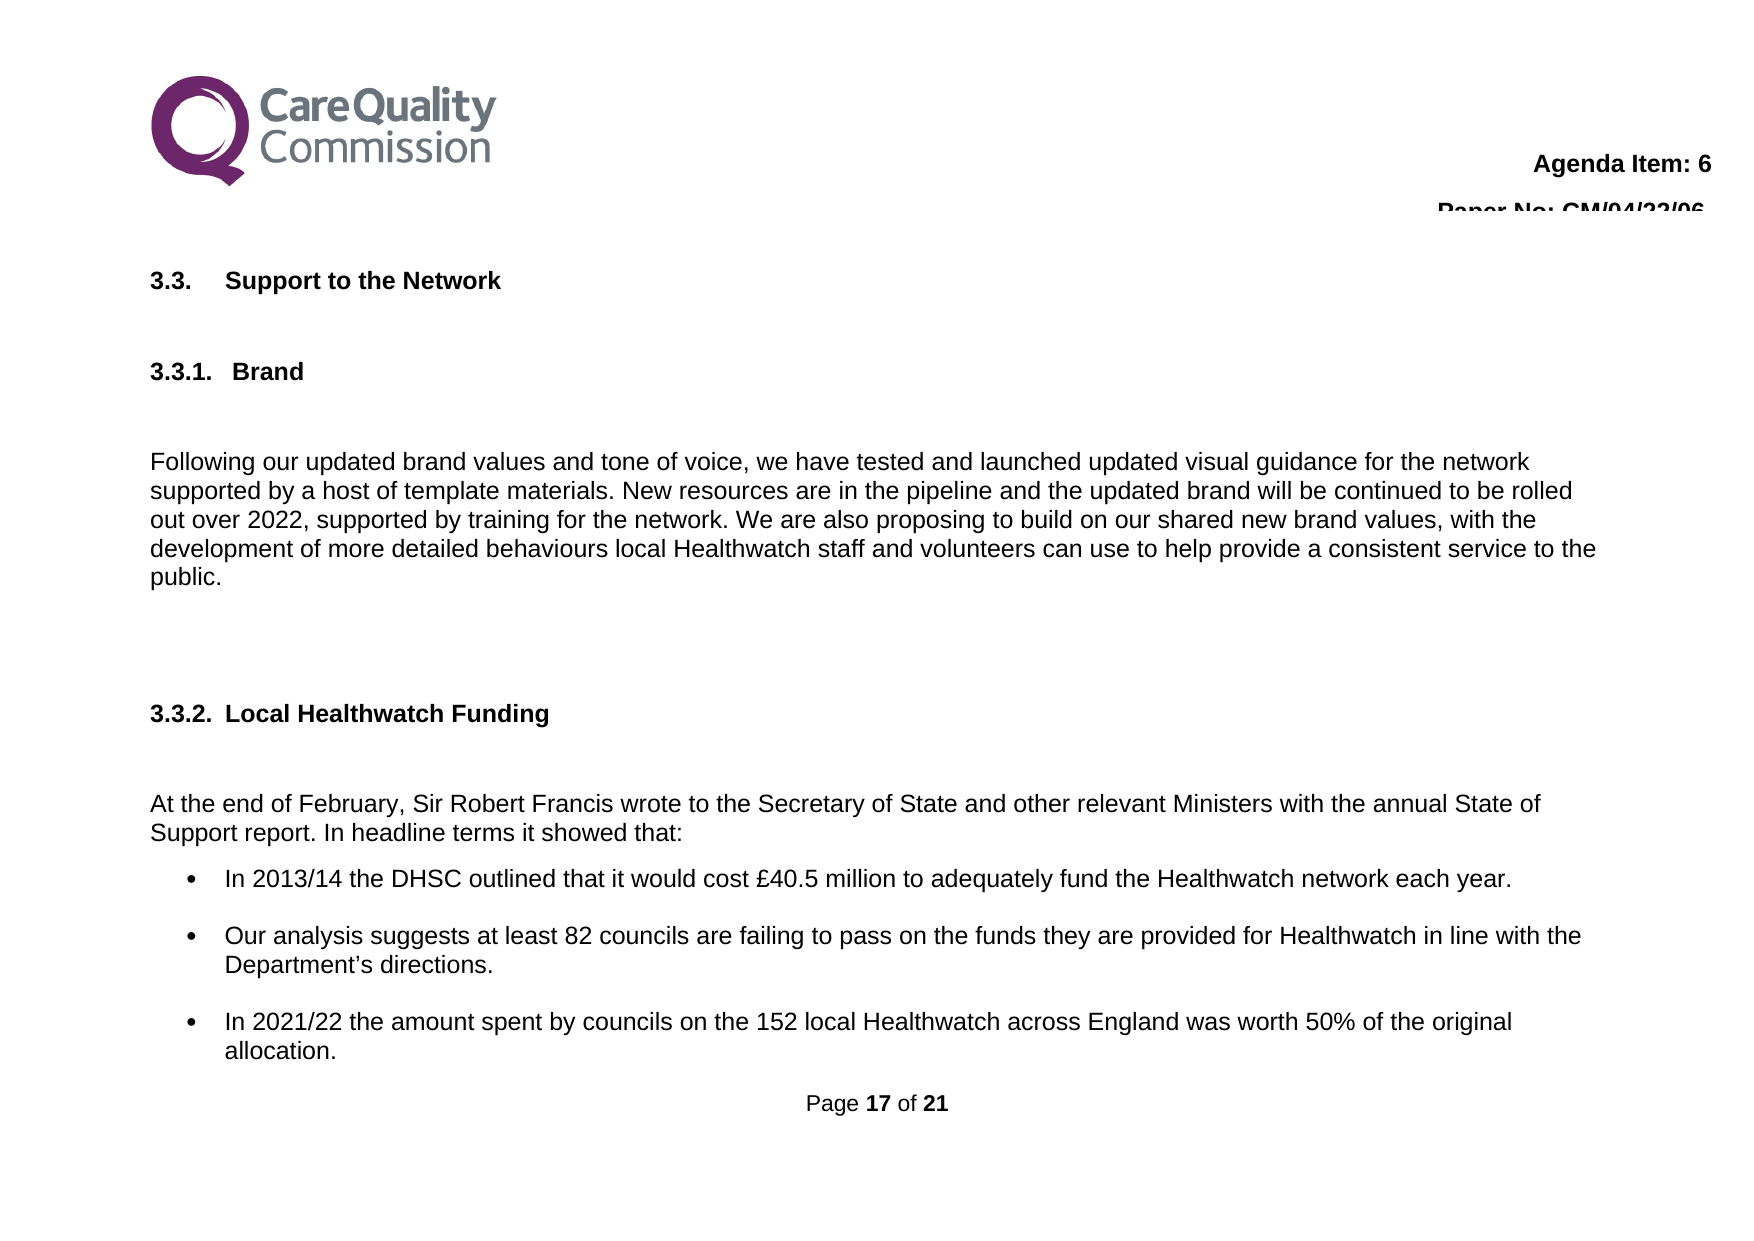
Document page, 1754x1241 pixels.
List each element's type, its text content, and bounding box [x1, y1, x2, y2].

text At the end of February, Sir Robert Francis wrote to the Secretary of State and other relevant Ministers with the annual State of Support report. In headline terms it showed that: [150, 789, 1604, 847]
text Following our updated brand values and tone of voice, we have tested and launched updated visual guidance for the network supported by a host of template materials. New resources are in the pipeline and the updated brand will be continued to be rolled out over 2022, supported by training for the network. We are also proposing to build on our shared new brand values, with the development of more detailed behaviours local Healthwatch staff and volunteers can use to help provide a consistent service to the public. [150, 447, 1604, 591]
list In 2013/14 the DHSC outlined that it would cost £40.5 million to adequately fund the Healthwatch network each year. [187, 864, 1604, 892]
list In 2021/22 the amount spent by councils on the 152 local Healthwatch across England was worth 50% of the original allocation. [187, 1007, 1604, 1065]
list Our analysis suggests at least 82 councils are failing to pass on the funds they are provided for Healthwatch in line with the Department’s directions. [187, 921, 1604, 979]
text 3.3.2. Local Healthwatch Funding [150, 699, 1604, 727]
text 3.3. Support to the Network [150, 266, 1604, 294]
text 3.3.1. Brand [150, 357, 1604, 385]
